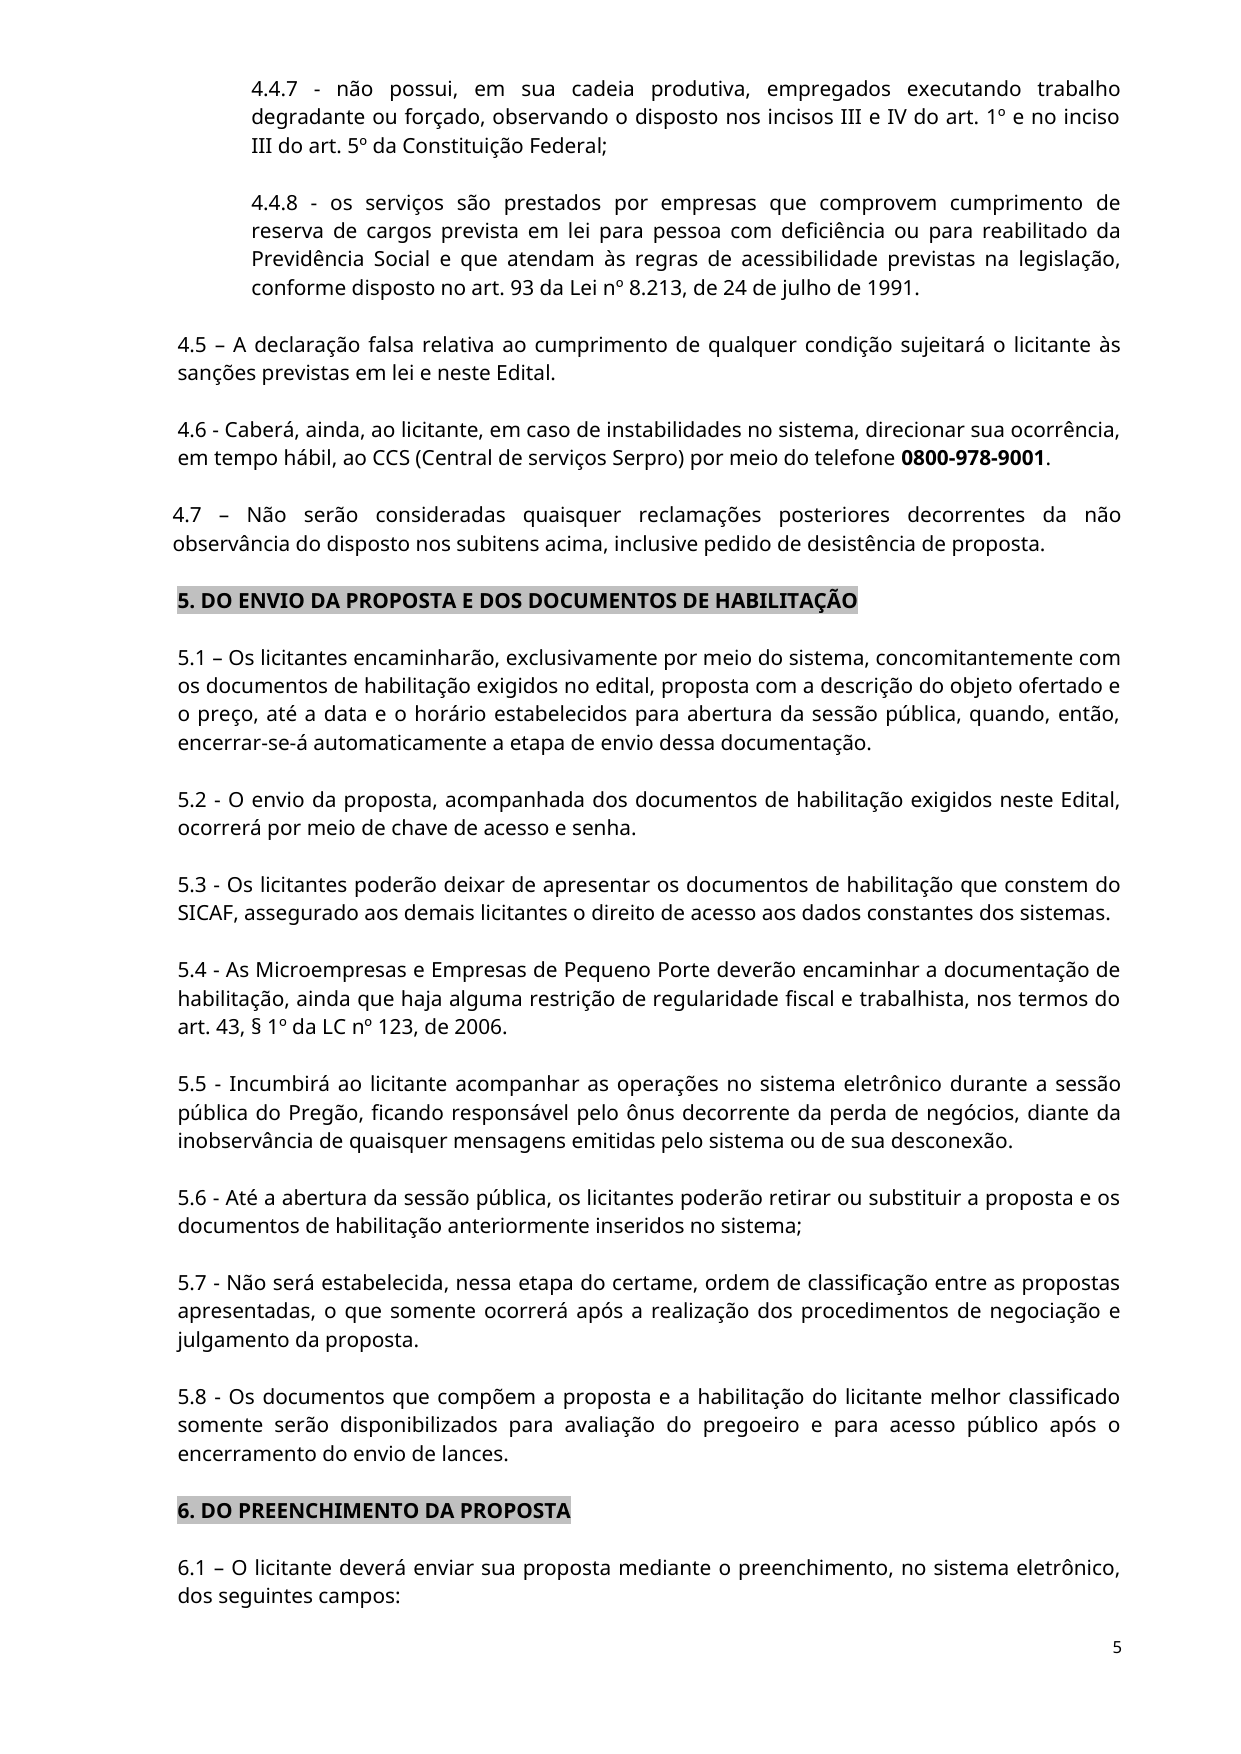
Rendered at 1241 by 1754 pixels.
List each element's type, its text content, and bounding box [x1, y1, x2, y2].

text 4.4.8 - os serviços são prestados por empresas que comprovem cumprimento de reserva de cargos prevista em lei para pessoa com deficiência ou para reabilitado da Previdência Social e que atendam às regras de acessibilidade previstas na legislação, conforme disposto no art. 93 da Lei nº 8.213, de 24 de julho de 1991. [251, 188, 1122, 301]
text 6. DO PREENCHIMENTO DA PROPOSTA [177, 1496, 1122, 1524]
text 6.1 – O licitante deverá enviar sua proposta mediante o preenchimento, no sistema eletrônico, dos seguintes campos: [177, 1553, 1122, 1609]
text 5.6 - Até a abertura da sessão pública, os licitantes poderão retirar ou substituir a proposta e os documentos de habilitação anteriormente inseridos no sistema; [177, 1183, 1122, 1240]
text 5.5 - Incumbirá ao licitante acompanhar as operações no sistema eletrônico durante a sessão pública do Pregão, ficando responsável pelo ônus decorrente da perda de negócios, diante da inobservância de quaisquer mensagens emitidas pelo sistema ou de sua desconexão. [177, 1069, 1122, 1154]
text 5.7 - Não será estabelecida, nessa etapa do certame, ordem de classificação entre as propostas apresentadas, o que somente ocorrerá após a realização dos procedimentos de negociação e julgamento da proposta. [177, 1268, 1122, 1353]
text 5. DO ENVIO DA PROPOSTA E DOS DOCUMENTOS DE HABILITAÇÃO [177, 586, 1122, 614]
text 5.1 – Os licitantes encaminharão, exclusivamente por meio do sistema, concomitantemente com os documentos de habilitação exigidos no edital, proposta com a descrição do objeto ofertado e o preço, até a data e o horário estabelecidos para abertura da sessão pública, quando, então, encerrar-se-á automaticamente a etapa de envio dessa documentação. [177, 643, 1122, 756]
text 5.8 - Os documentos que compõem a proposta e a habilitação do licitante melhor classificado somente serão disponibilizados para avaliação do pregoeiro e para acesso público após o encerramento do envio de lances. [177, 1382, 1122, 1467]
text 5.4 - As Microempresas e Empresas de Pequeno Porte deverão encaminhar a documentação de habilitação, ainda que haja alguma restrição de regularidade fiscal e trabalhista, nos termos do art. 43, § 1º da LC nº 123, de 2006. [177, 955, 1122, 1041]
text 4.4.7 - não possui, em sua cadeia produtiva, empregados executando trabalho degradante ou forçado, observando o disposto nos incisos III e IV do art. 1º e no inciso III do art. 5º da Constituição Federal; [251, 74, 1122, 159]
text 4.6 - Caberá, ainda, ao licitante, em caso de instabilidades no sistema, direcionar sua ocorrência, em tempo hábil, ao CCS (Central de serviços Serpro) por meio do telefone 0800-978-9001. [177, 415, 1122, 472]
text 4.5 – A declaração falsa relativa ao cumprimento de qualquer condição sujeitará o licitante às sanções previstas em lei e neste Edital. [177, 330, 1122, 387]
text 5.3 - Os licitantes poderão deixar de apresentar os documentos de habilitação que constem do SICAF, assegurado aos demais licitantes o direito de acesso aos dados constantes dos sistemas. [177, 870, 1122, 927]
text 5.2 - O envio da proposta, acompanhada dos documentos de habilitação exigidos neste Edital, ocorrerá por meio de chave de acesso e senha. [177, 785, 1122, 842]
text 4.7 – Não serão consideradas quaisquer reclamações posteriores decorrentes da não observância do disposto nos subitens acima, inclusive pedido de desistência de proposta. [172, 500, 1122, 557]
